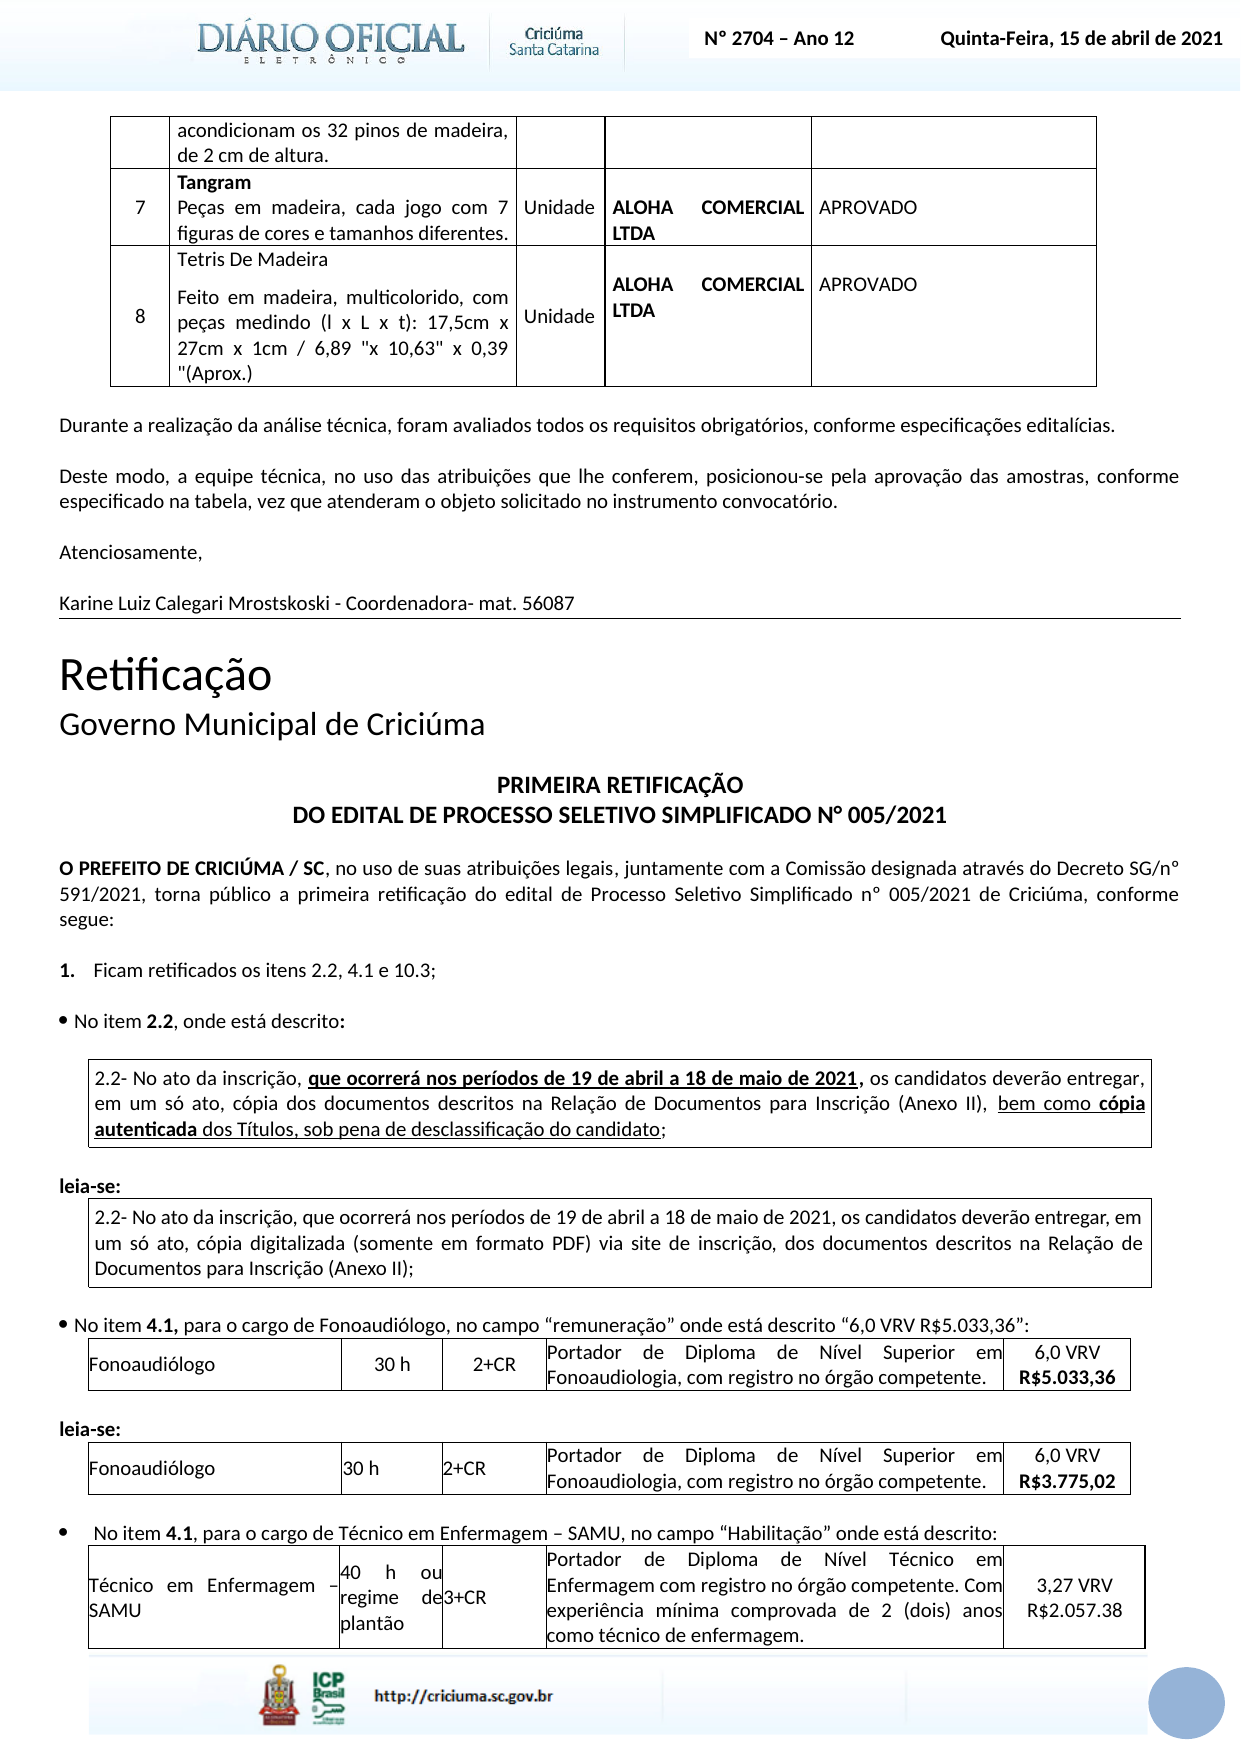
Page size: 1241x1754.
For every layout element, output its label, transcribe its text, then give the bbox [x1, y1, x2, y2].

table_cell [812, 117, 1096, 168]
table_cell APROVADO [812, 246, 1096, 386]
table_cell [517, 117, 604, 168]
table_cell 8 [111, 246, 169, 386]
table_cell [111, 117, 169, 168]
table_header Portador de Diploma de Nível Técnico em Enfermagem com registro no órgão competente. Com experiência mínima comprovada de 2 (dois) anos como técnico de enfermagem. [547, 1546, 1003, 1648]
table_cell Unidade [517, 246, 604, 386]
table_header 30 h [342, 1443, 442, 1493]
text O PREFEITO DE CRICIÚMA / SC, no uso de suas atribuições legais, juntamente com a Comissão designada através do Decreto SG/nº 591/2021, torna público a primeira retificação do edital de Processo Seletivo Simplificado nº 005/2021 de Criciúma, conforme segue: [59, 855, 1181, 932]
table_header Fonoaudiólogo [89, 1339, 341, 1390]
table_header 3+CR [443, 1546, 546, 1648]
text leia-se: [59, 1173, 1181, 1198]
table_header 40 h ou regime de plantão [340, 1546, 442, 1648]
text Atenciosamente, [59, 539, 1181, 565]
table_header Portador de Diploma de Nível Superior em Fonoaudiologia, com registro no órgão competente. [547, 1443, 1003, 1493]
list No item 4.1, para o cargo de Técnico em Enfermagem – SAMU, no campo “Habilitação” onde está descrito: [59, 1520, 1181, 1545]
table_cell APROVADO [812, 169, 1096, 245]
table_header 6,0 VRV R$5.033,36 [1004, 1339, 1130, 1390]
table_cell Unidade [517, 169, 604, 245]
table_cell ALOHA COMERCIAL LTDA [606, 169, 811, 245]
table_header 6,0 VRV R$3.775,02 [1004, 1443, 1130, 1493]
list No item 4.1, para o cargo de Fonoaudiólogo, no campo “remuneração” onde está descrito “6,0 VRV R$5.033,36”: [59, 1312, 1181, 1338]
table_header 2+CR [443, 1339, 546, 1390]
table_header 2.2- No ato da inscrição, que ocorrerá nos períodos de 19 de abril a 18 de maio de 2021, os candidatos deverão entregar, em um só ato, cópia dos documentos descritos na Relação de Documentos para Inscrição (Anexo II), bem como cópia autenticada dos Títulos, sob pena de desclassificação do candidato; [89, 1060, 1151, 1147]
table_cell 7 [111, 169, 169, 245]
table_header 2.2- No ato da inscrição, que ocorrerá nos períodos de 19 de abril a 18 de maio de 2021, os candidatos deverão entregar, em um só ato, cópia digitalizada (somente em formato PDF) via site de inscrição, dos documentos descritos na Relação de Documentos para Inscrição (Anexo II); [89, 1199, 1151, 1286]
list No item 2.2, onde está descrito: [59, 1008, 1181, 1033]
text Durante a realização da análise técnica, foram avaliados todos os requisitos obrigatórios, conforme especificações editalícias. [59, 412, 1181, 438]
list Ficam retificados os itens 2.2, 4.1 e 10.3; [59, 957, 1181, 982]
table_cell Tetris De Madeira Feito em madeira, multicolorido, com peças medindo (l x L x t): 17,5cm x 27cm x 1cm / 6,89 "x 10,63" x 0,39 "(Aprox.) [170, 246, 516, 386]
text Karine Luiz Calegari Mrostskoski - Coordenadora- mat. 56087 [59, 590, 1181, 618]
text leia-se: [59, 1416, 1181, 1442]
text PRIMEIRA RETIFICAÇÃO [59, 769, 1181, 799]
text Retificação [59, 644, 1181, 703]
table_header 30 h [342, 1339, 442, 1390]
text Deste modo, a equipe técnica, no uso das atribuições que lhe conferem, posicionou-se pela aprovação das amostras, conforme especificado na tabela, vez que atenderam o objeto solicitado no instrumento convocatório. [59, 463, 1181, 514]
text Governo Municipal de Criciúma [59, 703, 1181, 743]
table_cell ALOHA COMERCIAL LTDA [606, 246, 811, 386]
table_header 3,27 VRV R$2.057.38 [1004, 1546, 1144, 1648]
table_cell acondicionam os 32 pinos de madeira, de 2 cm de altura. [170, 117, 516, 168]
table_header Técnico em Enfermagem – SAMU [89, 1546, 339, 1648]
table_header 2+CR [443, 1443, 546, 1493]
text DO EDITAL DE PROCESSO SELETIVO SIMPLIFICADO N° 005/2021 [59, 799, 1181, 830]
table_cell Tangram Peças em madeira, cada jogo com 7 figuras de cores e tamanhos diferentes. [170, 169, 516, 245]
table_header Portador de Diploma de Nível Superior em Fonoaudiologia, com registro no órgão competente. [547, 1339, 1003, 1390]
table_header Fonoaudiólogo [89, 1443, 341, 1493]
table_cell [606, 117, 811, 168]
